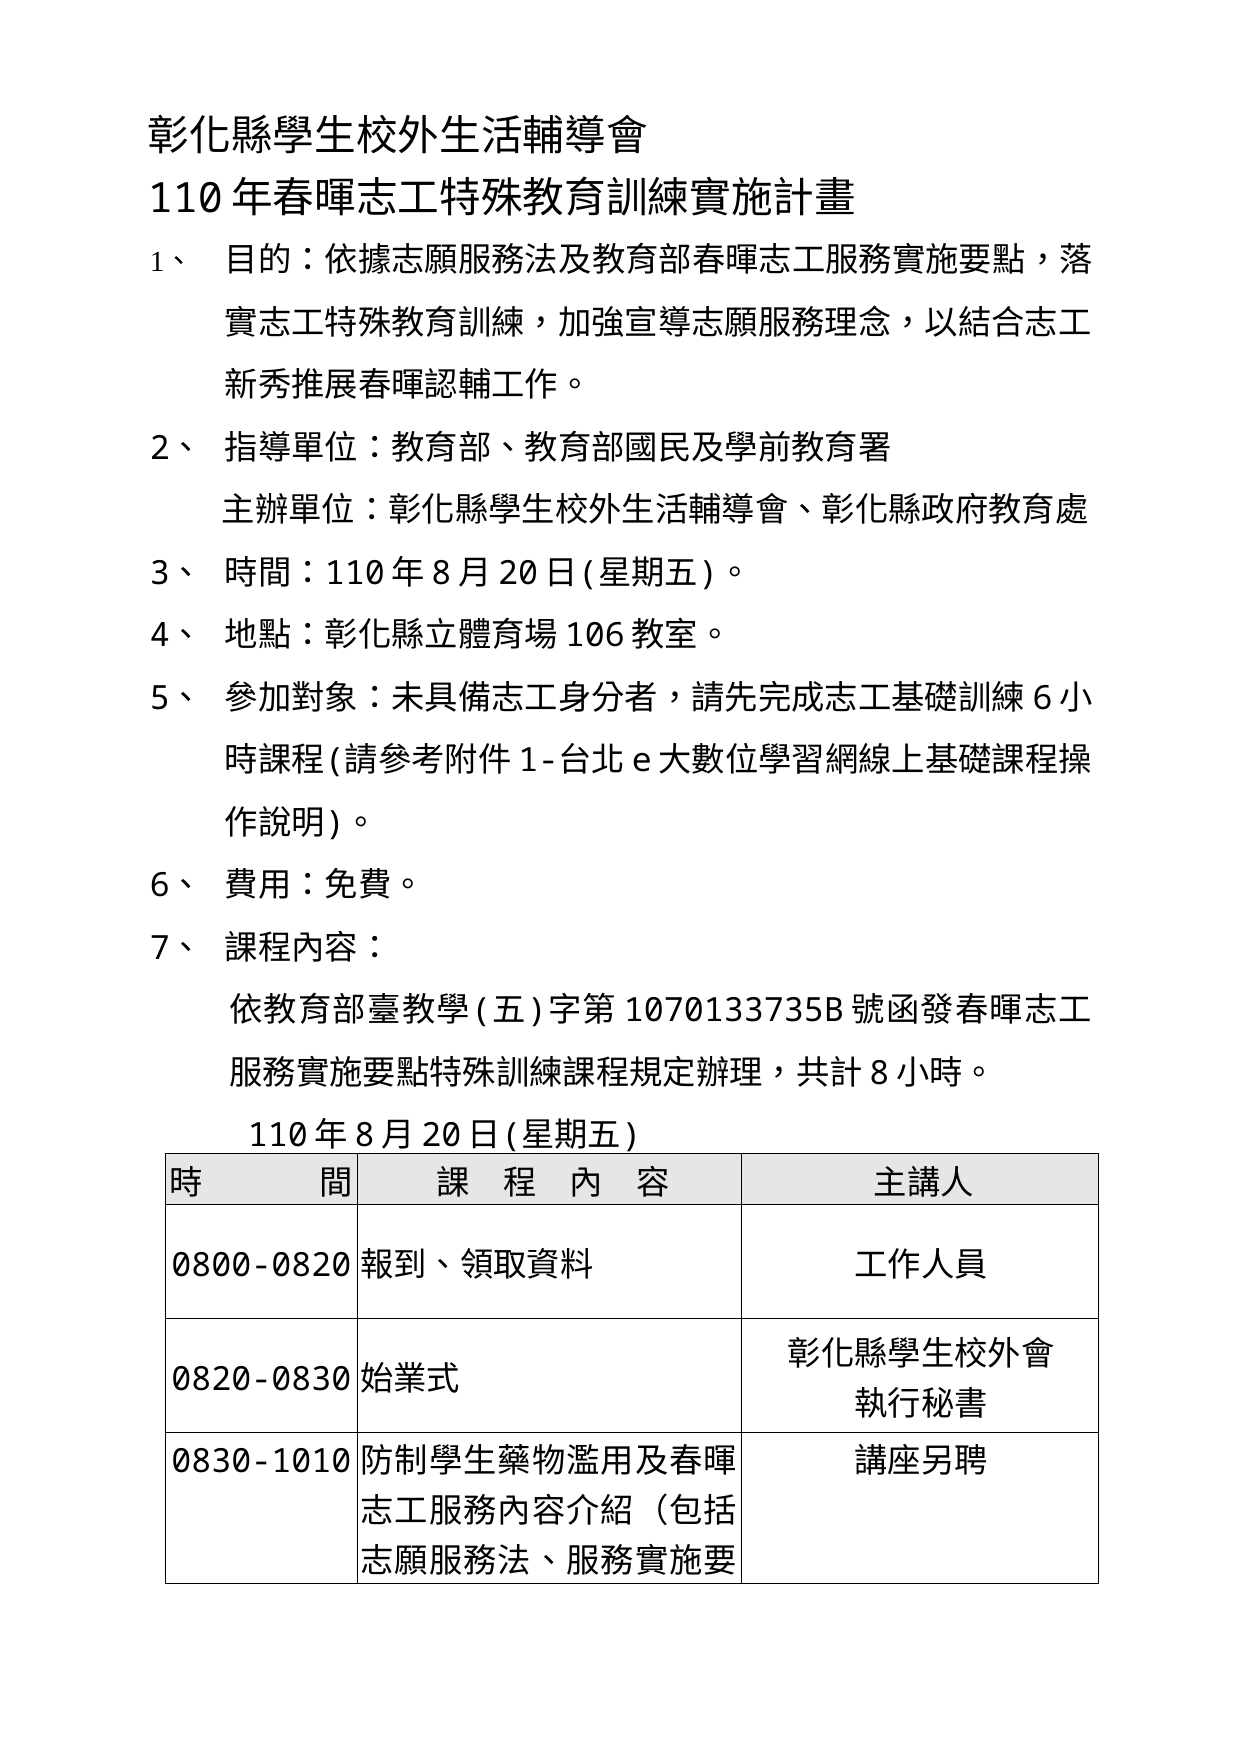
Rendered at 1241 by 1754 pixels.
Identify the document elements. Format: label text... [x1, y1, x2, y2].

table_cell 0830-1010 [166, 1433, 357, 1583]
table_header 主講人 [742, 1154, 1098, 1204]
list 參加對象：未具備志工身分者，請先完成志工基礎訓練6小時課程(請參考附件1-台北e大數位學習網線上基礎課程操作說明)。 [149, 653, 1092, 841]
text 主辦單位：彰化縣學生校外生活輔導會、彰化縣政府教育處 [221, 466, 1092, 528]
table_cell 講座另聘 [742, 1433, 1098, 1583]
text 110年8月20日(星期五) [148, 1091, 1092, 1153]
list 時間：110年8月20日(星期五)。 [149, 528, 1092, 591]
text 彰化縣學生校外生活輔導會 [148, 91, 1092, 153]
table_cell 0820-0830 [166, 1319, 357, 1432]
table_cell 工作人員 [742, 1205, 1098, 1318]
list 地點：彰化縣立體育場106教室。 [149, 591, 1092, 653]
table_header 時 間 [166, 1154, 357, 1204]
table_cell 報到、領取資料 [358, 1205, 741, 1318]
table_cell 0800-0820 [166, 1205, 357, 1318]
list 課程內容： [149, 903, 1092, 966]
table_cell 防制學生藥物濫用及春暉志工服務內容介紹（包括志願服務法、服務實施要 [358, 1433, 741, 1583]
text 依教育部臺教學(五)字第1070133735B號函發春暉志工服務實施要點特殊訓練課程規定辦理，共計8小時。 [229, 966, 1092, 1091]
list 目的：依據志願服務法及教育部春暉志工服務實施要點，落實志工特殊教育訓練，加強宣導志願服務理念，以結合志工新秀推展春暉認輔工作。 [149, 216, 1092, 403]
table_cell 彰化縣學生校外會 執行秘書 [742, 1319, 1098, 1432]
table_cell 始業式 [358, 1319, 741, 1432]
text 110年春暉志工特殊教育訓練實施計畫 [148, 153, 1092, 216]
list 費用：免費。 [149, 841, 1092, 903]
list 指導單位：教育部、教育部國民及學前教育署 [149, 403, 1092, 466]
table_header 課 程 內 容 [358, 1154, 741, 1204]
